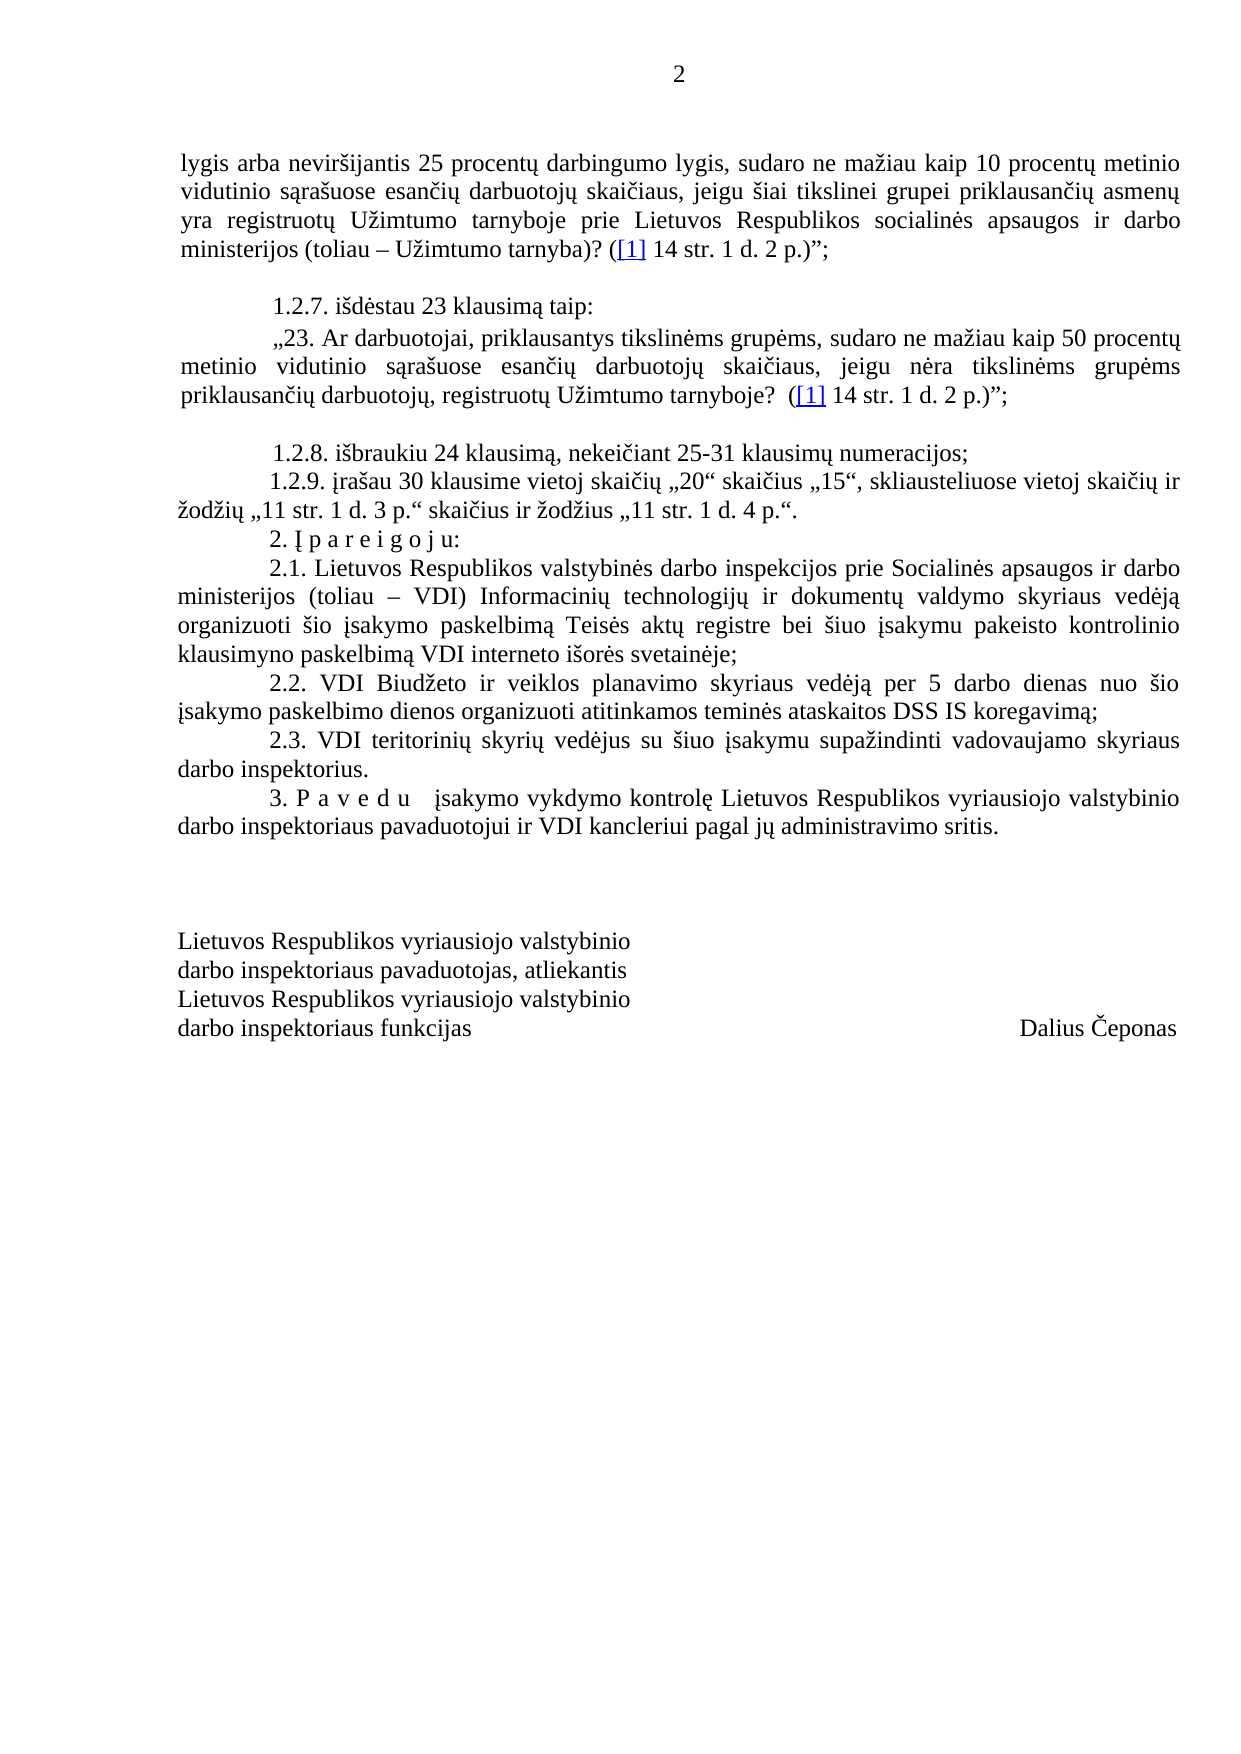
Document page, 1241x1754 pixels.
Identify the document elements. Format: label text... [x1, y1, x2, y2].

text Lietuvos Respublikos vyriausiojo valstybinio [177, 926, 1181, 955]
text darbo inspektoriaus pavaduotojas, atliekantis [177, 955, 1181, 984]
text Lietuvos Respublikos vyriausiojo valstybinio [177, 984, 1181, 1013]
text 1.2.8. išbraukiu 24 klausimą, nekeičiant 25-31 klausimų numeracijos; [180, 438, 1181, 466]
text 2. Į p a r e i g o j u: [177, 524, 1181, 553]
text 1.2.9. įrašau 30 klausime vietoj skaičių „20“ skaičius „15“, skliausteliuose vietoj skaičių ir žodžių „11 str. 1 d. 3 p.“ skaičius ir žodžius „11 str. 1 d. 4 p.“. [177, 466, 1181, 524]
text 2.2. VDI Biudžeto ir veiklos planavimo skyriaus vedėją per 5 darbo dienas nuo šio įsakymo paskelbimo dienos organizuoti atitinkamos teminės ataskaitos DSS IS koregavimą; [177, 668, 1181, 725]
text darbo inspektoriaus funkcijas Dalius Čeponas [177, 1013, 1181, 1041]
text „23. Ar darbuotojai, priklausantys tikslinėms grupėms, sudaro ne mažiau kaip 50 procentų metinio vidutinio sąrašuose esančių darbuotojų skaičiaus, jeigu nėra tikslinėms grupėms priklausančių darbuotojų, registruotų Užimtumo tarnyboje? ([1] 14 str. 1 d. 2 p.)”; [180, 323, 1181, 409]
text 2.3. VDI teritorinių skyrių vedėjus su šiuo įsakymu supažindinti vadovaujamo skyriaus darbo inspektorius. [177, 725, 1181, 783]
text 1.2.7. išdėstau 23 klausimą taip: [180, 291, 1181, 320]
text 3. P a v e d u įsakymo vykdymo kontrolę Lietuvos Respublikos vyriausiojo valstybinio darbo inspektoriaus pavaduotojui ir VDI kancleriui pagal jų administravimo sritis. [177, 783, 1181, 840]
text lygis arba neviršijantis 25 procentų darbingumo lygis, sudaro ne mažiau kaip 10 procentų metinio vidutinio sąrašuose esančių darbuotojų skaičiaus, jeigu šiai tikslinei grupei priklausančių asmenų yra registruotų Užimtumo tarnyboje prie Lietuvos Respublikos socialinės apsaugos ir darbo ministerijos (toliau – Užimtumo tarnyba)? ([1] 14 str. 1 d. 2 p.)”; [180, 148, 1181, 263]
text 2.1. Lietuvos Respublikos valstybinės darbo inspekcijos prie Socialinės apsaugos ir darbo ministerijos (toliau – VDI) Informacinių technologijų ir dokumentų valdymo skyriaus vedėją organizuoti šio įsakymo paskelbimą Teisės aktų registre bei šiuo įsakymu pakeisto kontrolinio klausimyno paskelbimą VDI interneto išorės svetainėje; [177, 553, 1181, 668]
